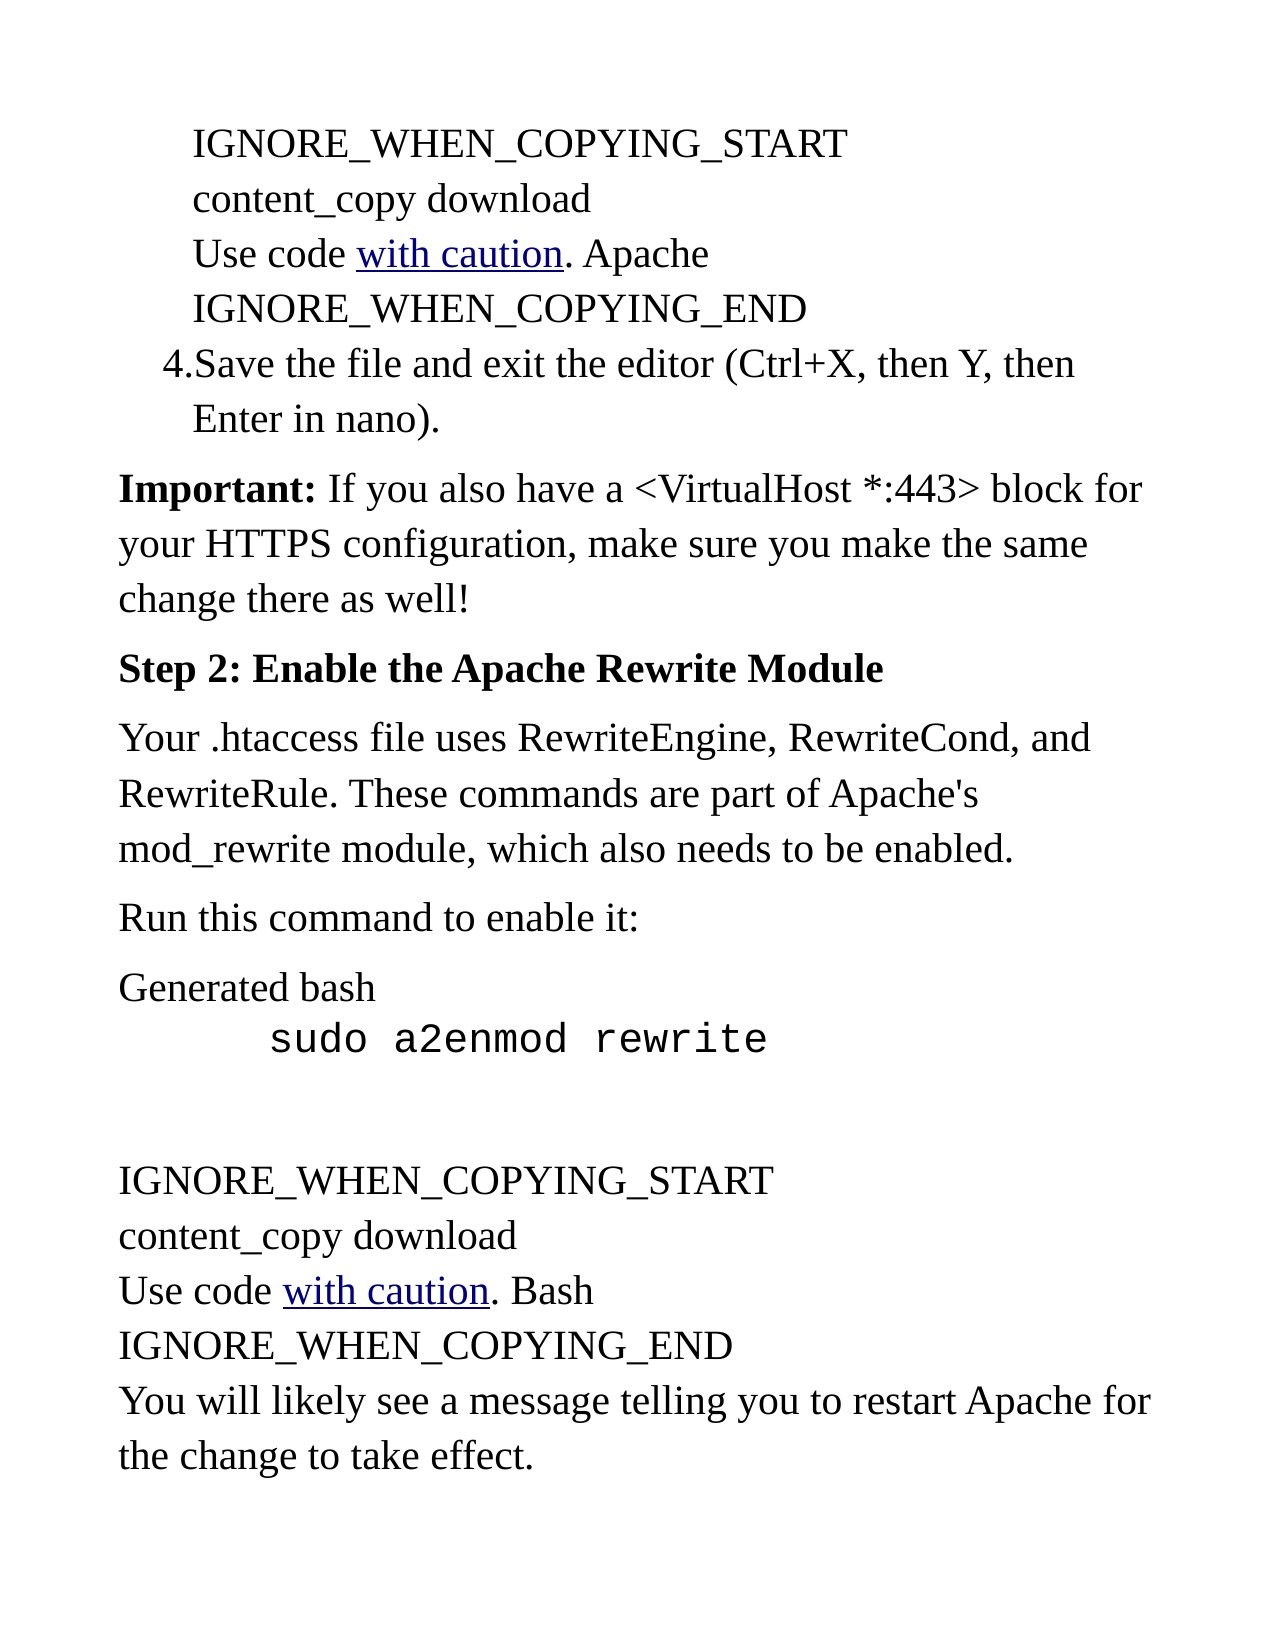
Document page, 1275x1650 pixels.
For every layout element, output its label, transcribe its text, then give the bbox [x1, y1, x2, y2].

list Save the file and exit the editor (Ctrl+X, then Y, then Enter in nano). [162, 338, 1157, 442]
text Generated bash [118, 962, 1157, 1010]
list IGNORE_WHEN_COPYING_START [162, 118, 1157, 166]
list content_copy download [162, 173, 1157, 221]
list IGNORE_WHEN_COPYING_END [162, 283, 1157, 331]
text Run this command to enable it: [118, 893, 1157, 941]
subtitle Step 2: Enable the Apache Rewrite Module [118, 643, 1157, 691]
text Your .htaccess file uses RewriteEngine, RewriteCond, and RewriteRule. These commands are part of Apache's mod_rewrite module, which also needs to be enabled. [118, 713, 1157, 871]
text Use code with caution. Bash [118, 1265, 1157, 1313]
text You will likely see a message telling you to restart Apache for the change to take effect. [118, 1376, 1157, 1478]
list Use code with caution. Apache [162, 228, 1157, 276]
text Important: If you also have a <VirtualHost *:443> block for your HTTPS configuration, make sure you make the same change there as well! [118, 463, 1157, 621]
text content_copy download [118, 1210, 1157, 1258]
text IGNORE_WHEN_COPYING_START [118, 1155, 1157, 1203]
text IGNORE_WHEN_COPYING_END [118, 1320, 1157, 1368]
text sudo a2enmod rewrite [118, 1018, 1157, 1065]
